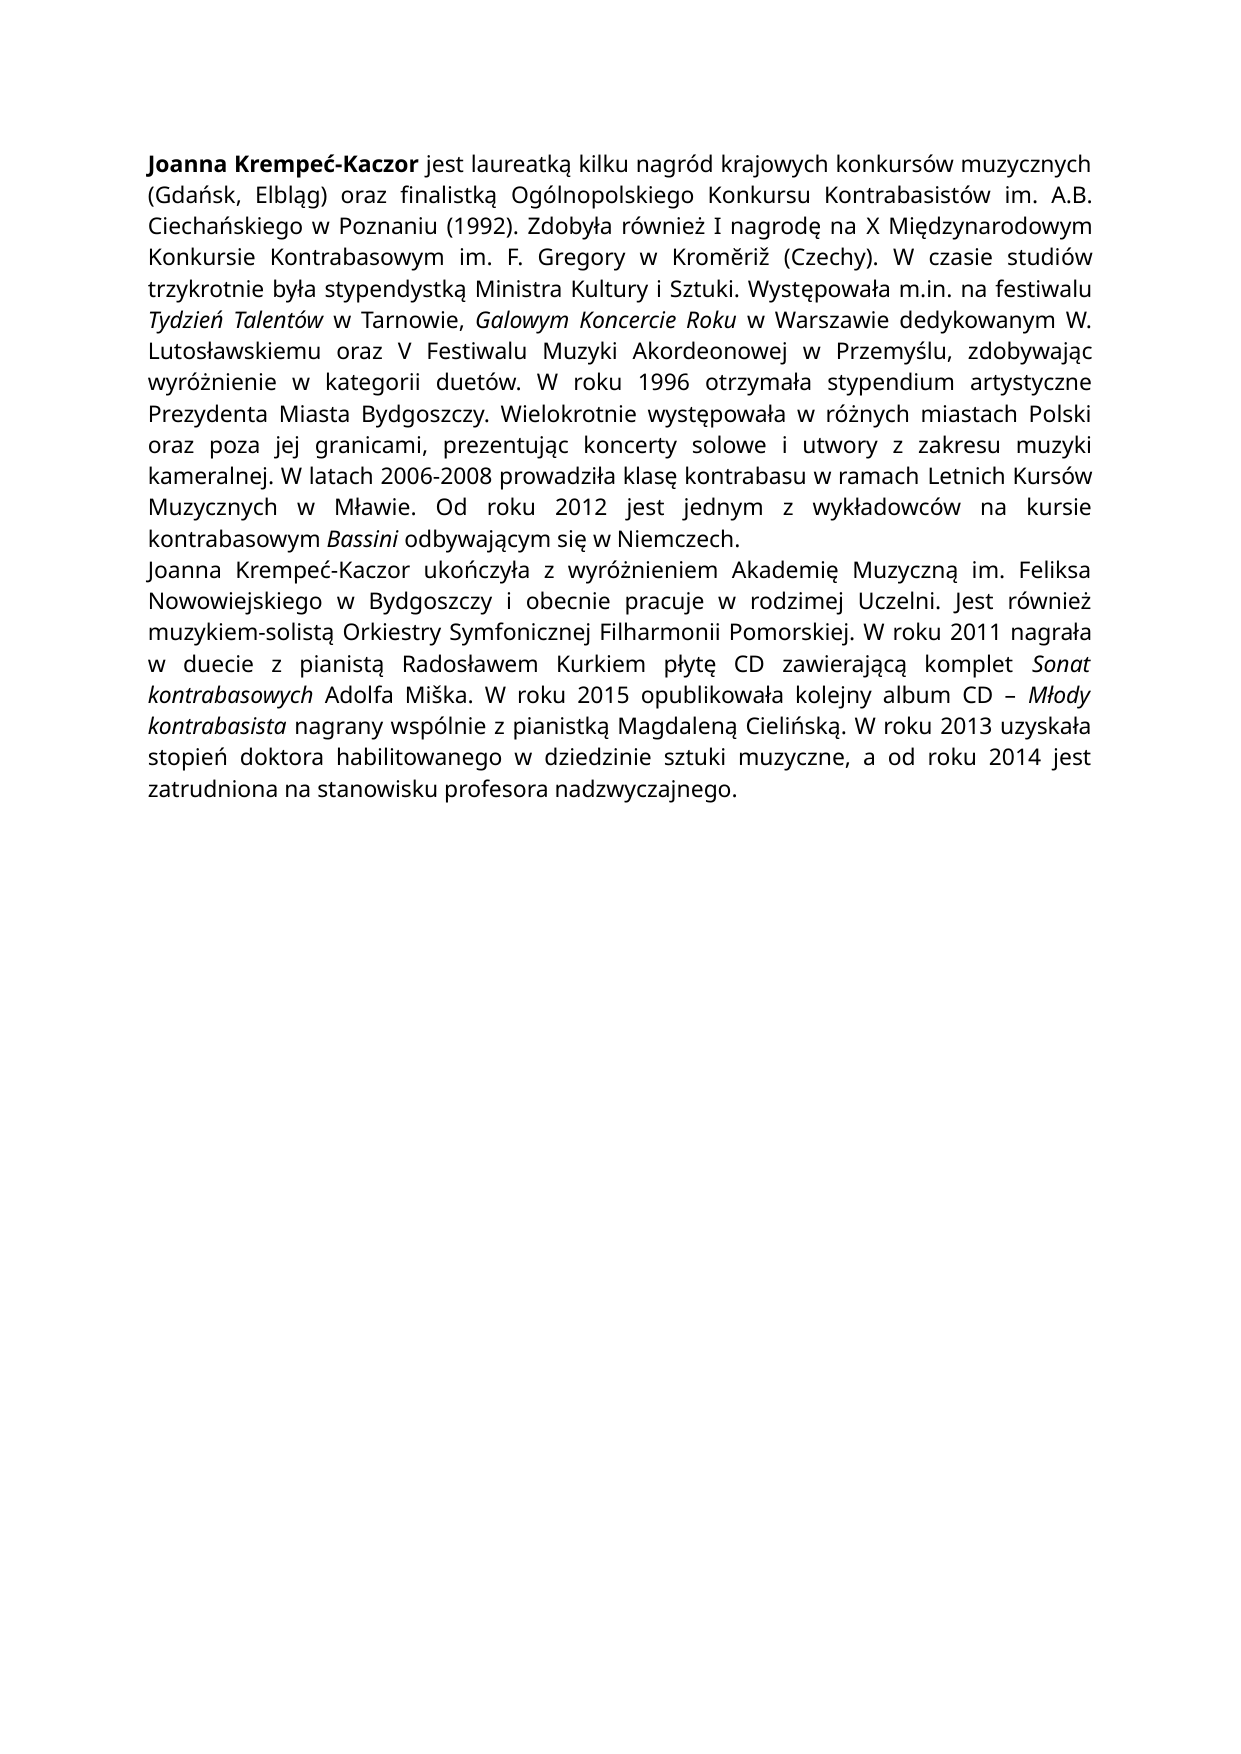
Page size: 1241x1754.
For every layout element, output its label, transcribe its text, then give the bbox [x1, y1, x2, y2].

text Joanna Krempeć-Kaczor ukończyła z wyróżnieniem Akademię Muzyczną im. Feliksa Nowowiejskiego w Bydgoszczy i obecnie pracuje w rodzimej Uczelni. Jest również muzykiem-solistą Orkiestry Symfonicznej Filharmonii Pomorskiej. W roku 2011 nagrała w duecie z pianistą Radosławem Kurkiem płytę CD zawierającą komplet Sonat kontrabasowych Adolfa Miška. W roku 2015 opublikowała kolejny album CD – Młody kontrabasista nagrany wspólnie z pianistką Magdaleną Cielińską. W roku 2013 uzyskała stopień doktora habilitowanego w dziedzinie sztuki muzyczne, a od roku 2014 jest zatrudniona na stanowisku profesora nadzwyczajnego. [148, 554, 1093, 804]
text Joanna Krempeć-Kaczor jest laureatką kilku nagród krajowych konkursów muzycznych (Gdańsk, Elbląg) oraz finalistką Ogólnopolskiego Konkursu Kontrabasistów im. A.B. Ciechańskiego w Poznaniu (1992). Zdobyła również I nagrodę na X Międzynarodowym Konkursie Kontrabasowym im. F. Gregory w Kromĕriž (Czechy). W czasie studiów trzykrotnie była stypendystką Ministra Kultury i Sztuki. Występowała m.in. na festiwalu Tydzień Talentów w Tarnowie, Galowym Koncercie Roku w Warszawie dedykowanym W. Lutosławskiemu oraz V Festiwalu Muzyki Akordeonowej w Przemyślu, zdobywając wyróżnienie w kategorii duetów. W roku 1996 otrzymała stypendium artystyczne Prezydenta Miasta Bydgoszczy. Wielokrotnie występowała w różnych miastach Polski oraz poza jej granicami, prezentując koncerty solowe i utwory z zakresu muzyki kameralnej. W latach 2006-2008 prowadziła klasę kontrabasu w ramach Letnich Kursów Muzycznych w Mławie. Od roku 2012 jest jednym z wykładowców na kursie kontrabasowym Bassini odbywającym się w Niemczech. [148, 148, 1093, 554]
